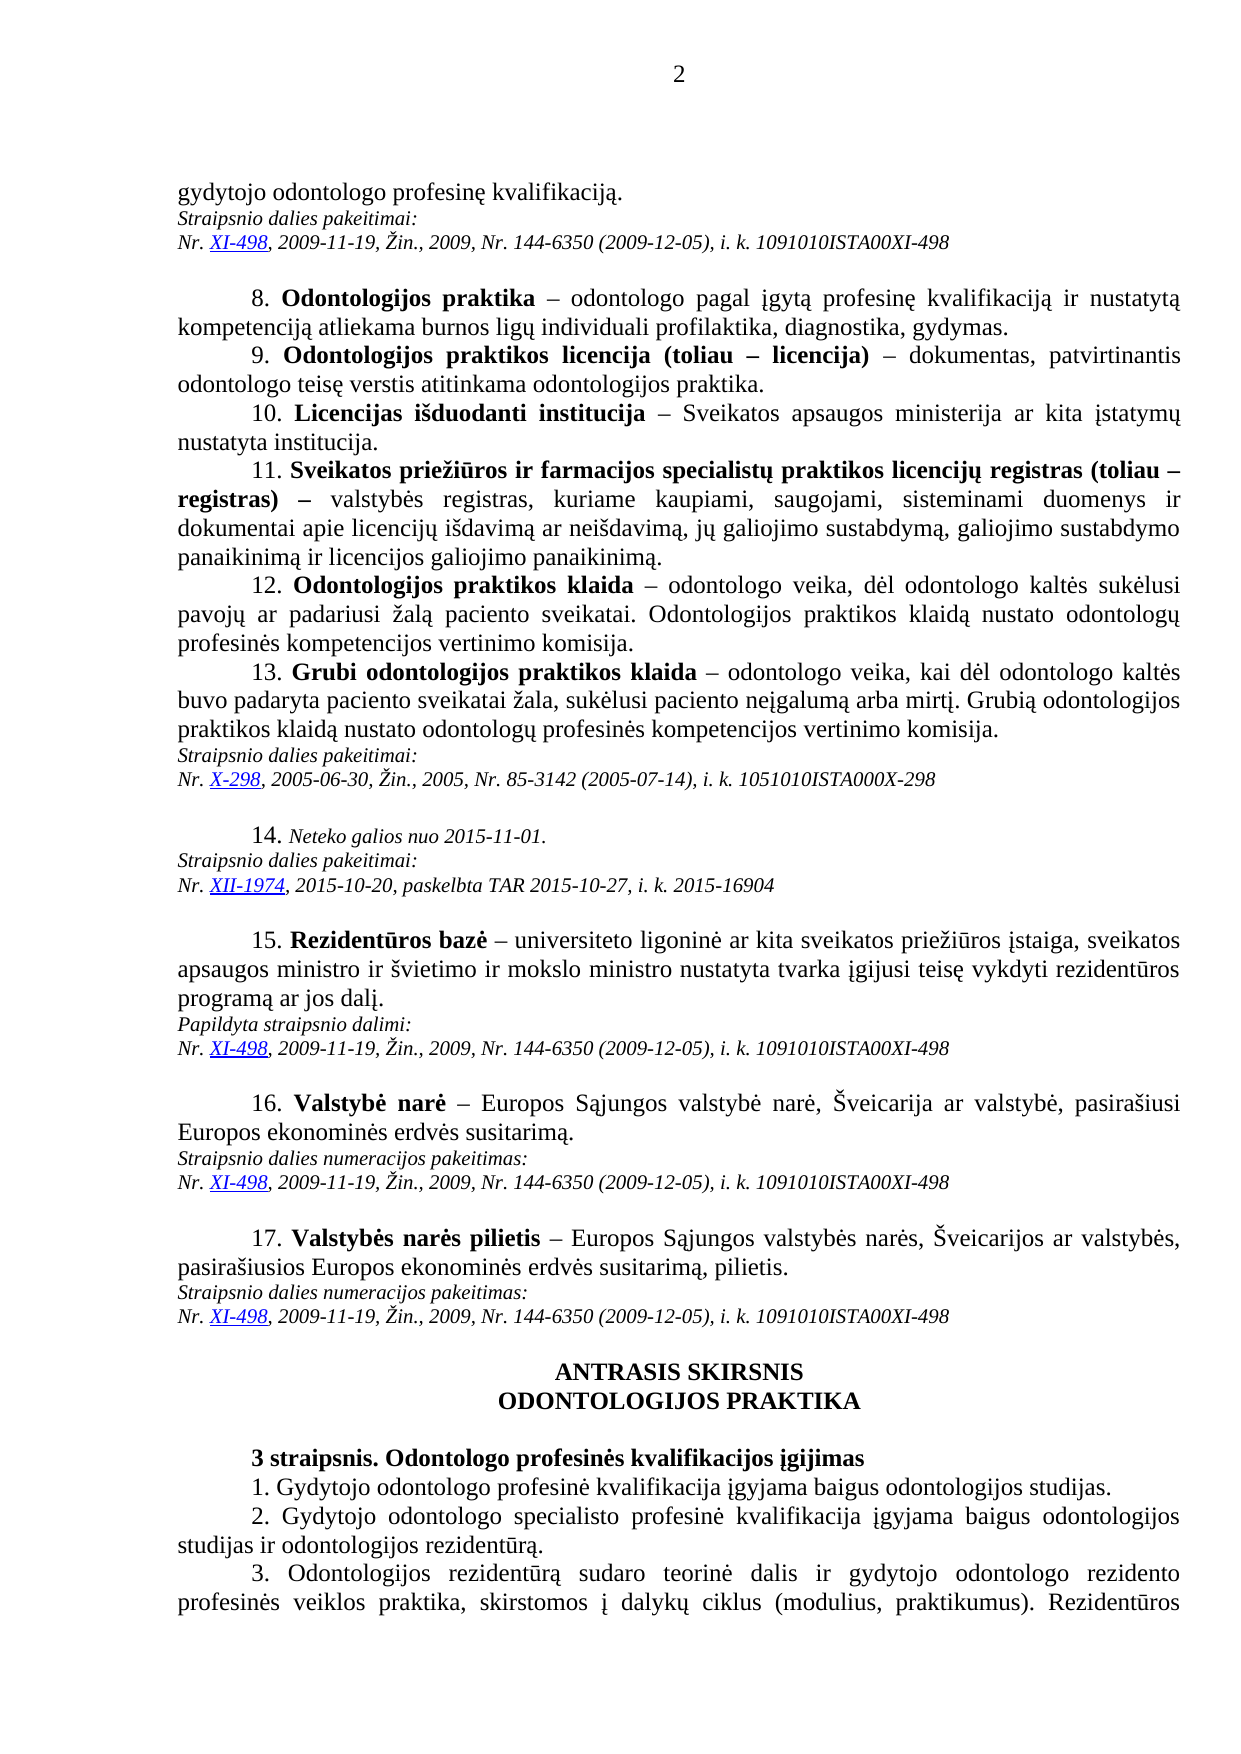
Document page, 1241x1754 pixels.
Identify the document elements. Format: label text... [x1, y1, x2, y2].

text 17. Valstybės narės pilietis – Europos Sąjungos valstybės narės, Šveicarijos ar valstybės, pasirašiusios Europos ekonominės erdvės susitarimą, pilietis. [177, 1223, 1181, 1280]
text Straipsnio dalies numeracijos pakeitimas: [177, 1146, 1181, 1170]
text gydytojo odontologo profesinę kvalifikaciją. [177, 177, 1181, 206]
text 12. Odontologijos praktikos klaida – odontologo veika, dėl odontologo kaltės sukėlusi pavojų ar padariusi žalą paciento sveikatai. Odontologijos praktikos klaidą nustato odontologų profesinės kompetencijos vertinimo komisija. [177, 570, 1181, 657]
text 11. Sveikatos priežiūros ir farmacijos specialistų praktikos licencijų registras (toliau – registras) – valstybės registras, kuriame kaupiami, saugojami, sisteminami duomenys ir dokumentai apie licencijų išdavimą ar neišdavimą, jų galiojimo sustabdymą, galiojimo sustabdymo panaikinimą ir licencijos galiojimo panaikinimą. [177, 455, 1181, 570]
text Nr. XI-498, 2009-11-19, Žin., 2009, Nr. 144-6350 (2009-12-05), i. k. 1091010ISTA00XI-498 [177, 1170, 1181, 1194]
text Nr. XII-1974, 2015-10-20, paskelbta TAR 2015-10-27, i. k. 2015-16904 [177, 872, 1181, 897]
text Nr. X-298, 2005-06-30, Žin., 2005, Nr. 85-3142 (2005-07-14), i. k. 1051010ISTA000X-298 [177, 767, 1181, 791]
text 10. Licencijas išduodanti institucija – Sveikatos apsaugos ministerija ar kita įstatymų nustatyta institucija. [177, 398, 1181, 455]
text 14. Neteko galios nuo 2015-11-01. [177, 820, 1181, 848]
text 8. Odontologijos praktika – odontologo pagal įgytą profesinę kvalifikaciją ir nustatytą kompetenciją atliekama burnos ligų individuali profilaktika, diagnostika, gydymas. [177, 283, 1181, 340]
text Straipsnio dalies pakeitimai: [177, 743, 1181, 767]
text 16. Valstybė narė – Europos Sąjungos valstybė narė, Šveicarija ar valstybė, pasirašiusi Europos ekonominės erdvės susitarimą. [177, 1088, 1181, 1146]
text 3 straipsnis. Odontologo profesinės kvalifikacijos įgijimas [177, 1443, 1181, 1472]
text ODONTOLOGIJOS PRAKTIKA [177, 1386, 1181, 1415]
text Papildyta straipsnio dalimi: [177, 1012, 1181, 1036]
text 15. Rezidentūros bazė – universiteto ligoninė ar kita sveikatos priežiūros įstaiga, sveikatos apsaugos ministro ir švietimo ir mokslo ministro nustatyta tvarka įgijusi teisę vykdyti rezidentūros programą ar jos dalį. [177, 925, 1181, 1012]
text 3. Odontologijos rezidentūrą sudaro teorinė dalis ir gydytojo odontologo rezidento profesinės veiklos praktika, skirstomos į dalykų ciklus (modulius, praktikumus). Rezidentūros [177, 1558, 1181, 1616]
text 2. Gydytojo odontologo specialisto profesinė kvalifikacija įgyjama baigus odontologijos studijas ir odontologijos rezidentūrą. [177, 1501, 1181, 1558]
text Nr. XI-498, 2009-11-19, Žin., 2009, Nr. 144-6350 (2009-12-05), i. k. 1091010ISTA00XI-498 [177, 1036, 1181, 1060]
text Straipsnio dalies numeracijos pakeitimas: [177, 1280, 1181, 1304]
text Nr. XI-498, 2009-11-19, Žin., 2009, Nr. 144-6350 (2009-12-05), i. k. 1091010ISTA00XI-498 [177, 1304, 1181, 1328]
text Straipsnio dalies pakeitimai: [177, 206, 1181, 230]
text Nr. XI-498, 2009-11-19, Žin., 2009, Nr. 144-6350 (2009-12-05), i. k. 1091010ISTA00XI-498 [177, 230, 1181, 254]
text 9. Odontologijos praktikos licencija (toliau – licencija) – dokumentas, patvirtinantis odontologo teisę verstis atitinkama odontologijos praktika. [177, 340, 1181, 398]
text 13. Grubi odontologijos praktikos klaida – odontologo veika, kai dėl odontologo kaltės buvo padaryta paciento sveikatai žala, sukėlusi paciento neįgalumą arba mirtį. Grubią odontologijos praktikos klaidą nustato odontologų profesinės kompetencijos vertinimo komisija. [177, 657, 1181, 743]
text Straipsnio dalies pakeitimai: [177, 848, 1181, 872]
text 1. Gydytojo odontologo profesinė kvalifikacija įgyjama baigus odontologijos studijas. [177, 1472, 1181, 1501]
text ANTRASIS SKIRSNIS [177, 1357, 1181, 1386]
